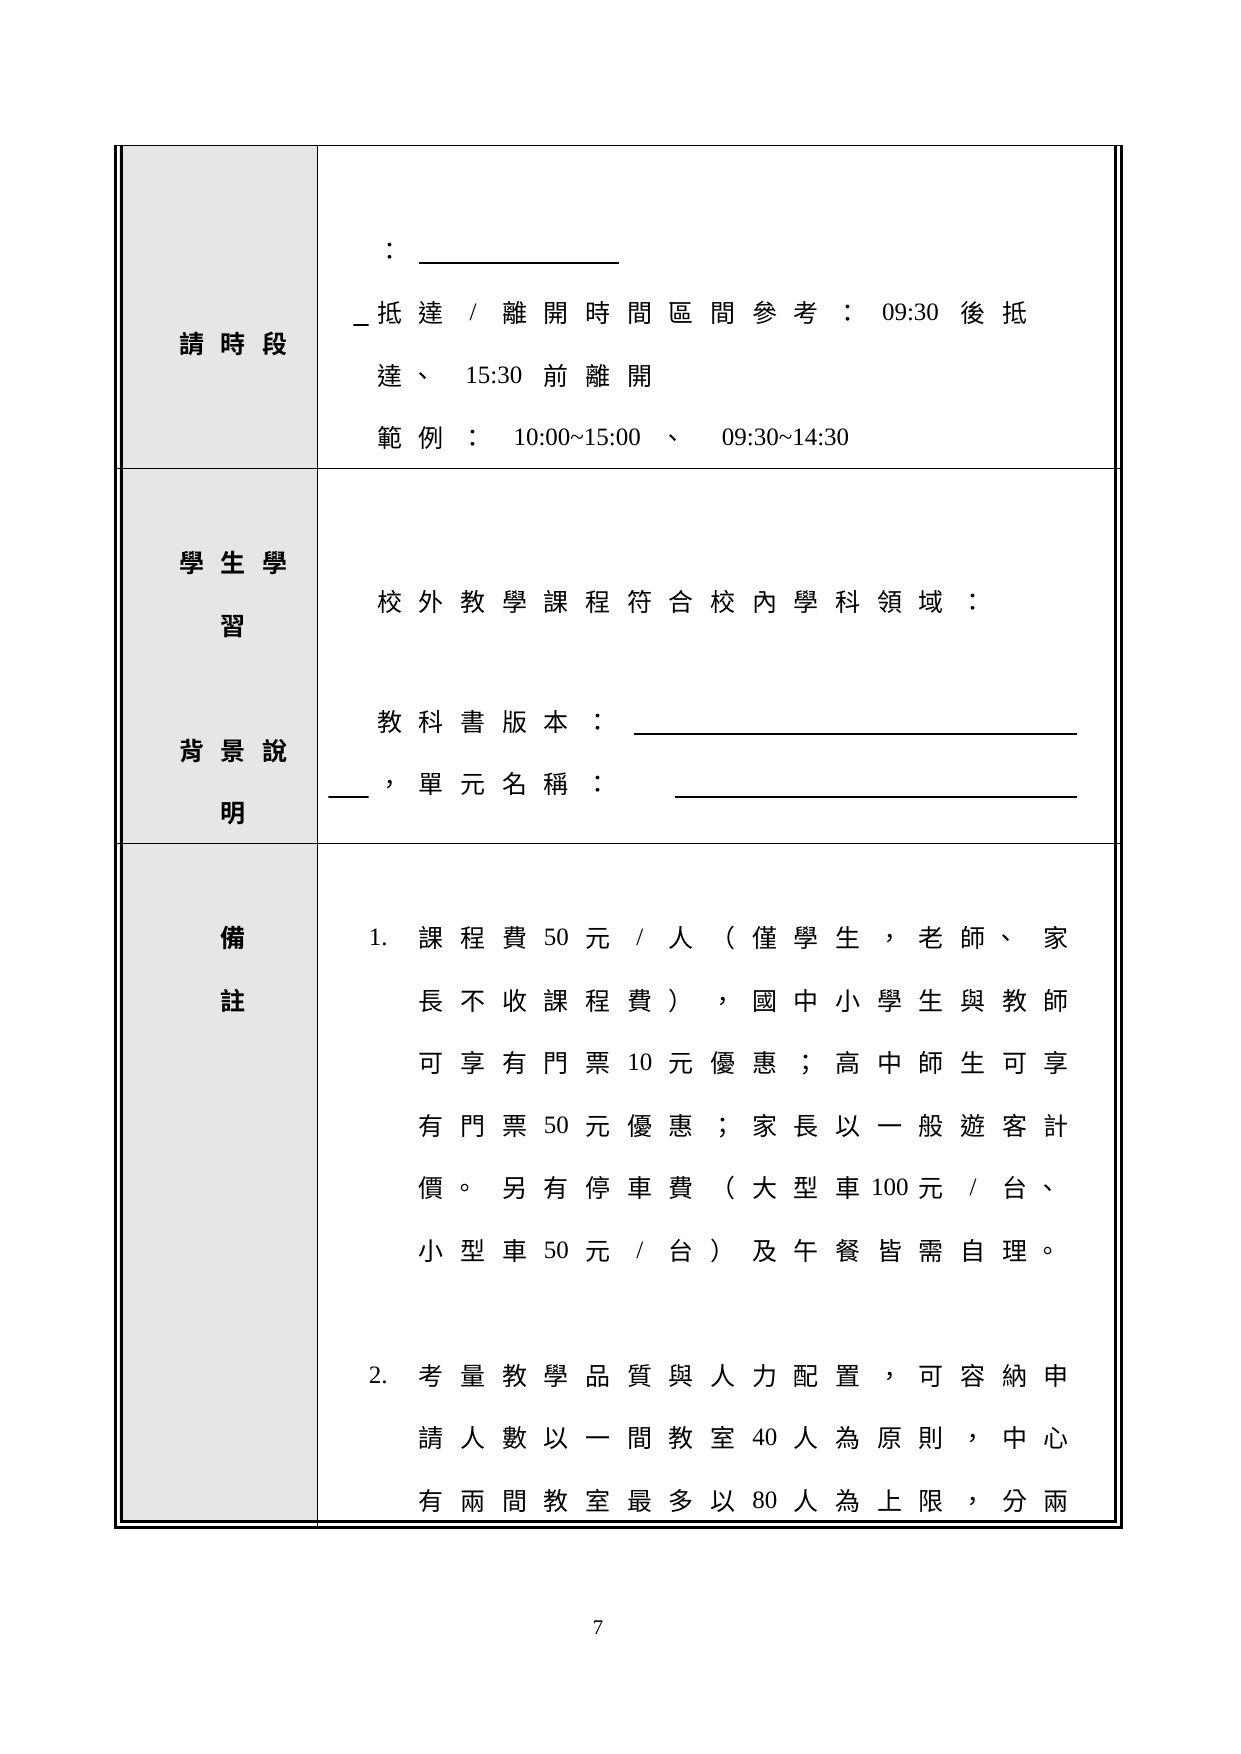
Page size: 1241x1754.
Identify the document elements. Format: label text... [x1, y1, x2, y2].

table_cell ： 抵達/離開時間區間參考：09:30後抵達、15:30前離開 範例：10:00~15:00、09:30~14:30 [318, 146, 1114, 468]
table_cell 學生學習 背景說明 [123, 469, 317, 843]
table_cell 校外教學課程符合校內學科領域： 教科書版本： ，單元名稱： [318, 469, 1114, 843]
table_cell 請時段 [123, 146, 317, 468]
table_cell 課程費50元/人（僅學生，老師、家長不收課程費），國中小學生與教師可享有門票10元優惠；高中師生可享有門票50元優惠；家長以一般遊客計價。另有停車費（大型車100元/台、小型車50元/台）及午餐皆需自理。 考量教學品質與人力配置，可容納申請人數以一間教室40人為原則，中心有兩間教室最多以80人為上限，分兩 [318, 844, 1114, 1520]
table_cell 備 註 [123, 844, 317, 1520]
